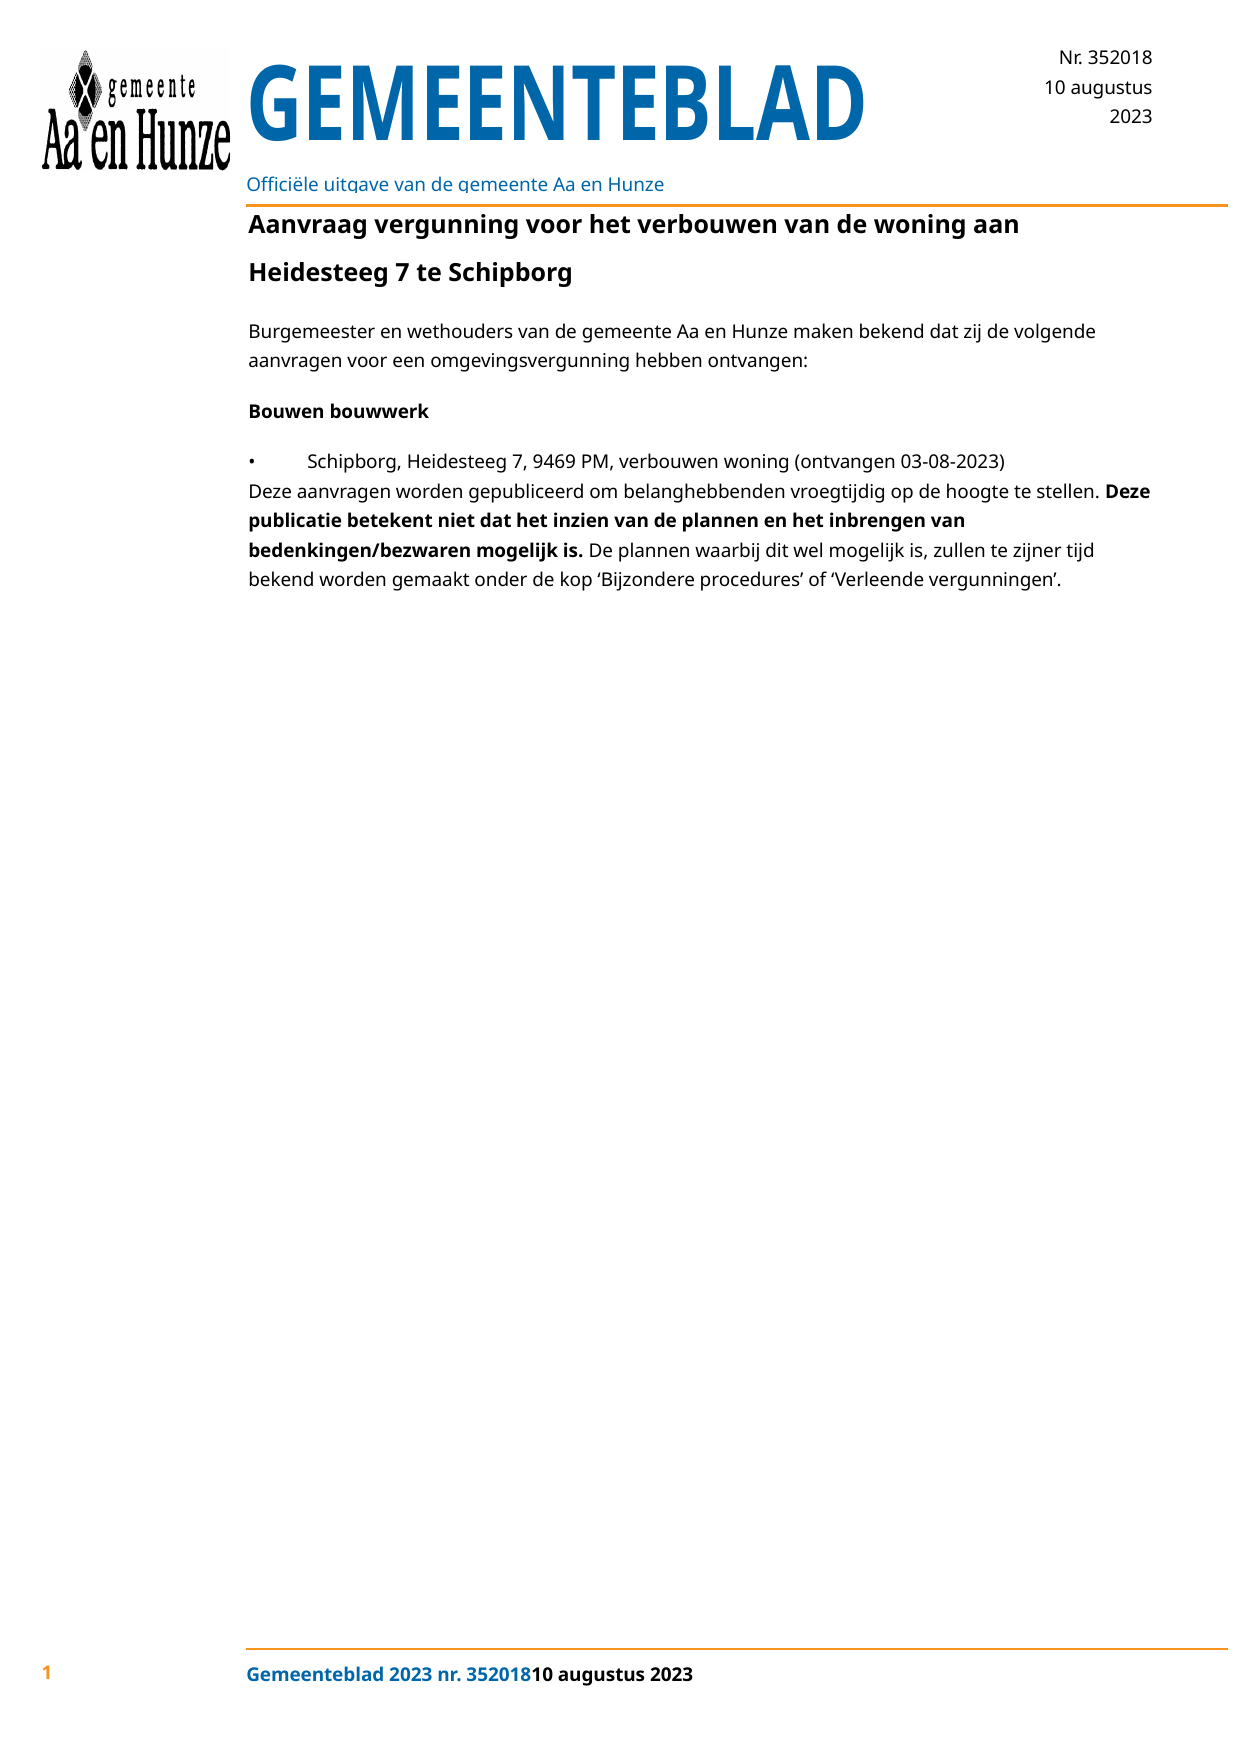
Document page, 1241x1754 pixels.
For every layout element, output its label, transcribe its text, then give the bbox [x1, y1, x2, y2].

picture [41, 47, 231, 172]
list Schipborg, Heidesteeg 7, 9469 PM, verbouwen woning (ontvangen 03-08-2023) [248, 448, 1152, 474]
text Bouwen bouwwerk [248, 398, 1152, 424]
text Aanvraag vergunning voor het verbouwen van de woning aan Heidesteeg 7 te Schipborg [248, 207, 1152, 288]
text Burgemeester en wethouders van de gemeente Aa en Hunze maken bekend dat zij de volgende aanvragen voor een omgevingsvergunning hebben ontvangen: [248, 318, 1152, 373]
text Deze aanvragen worden gepubliceerd om belanghebbenden vroegtijdig op de hoogte te stellen. Deze publicatie betekent niet dat het inzien van de plannen en het inbrengen van bedenkingen/bezwaren mogelijk is. De plannen waarbij dit wel mogelijk is, zullen te zijner tijd bekend worden gemaakt onder de kop ‘Bijzondere procedures’ of ‘Verleende vergunningen’. [248, 478, 1152, 592]
